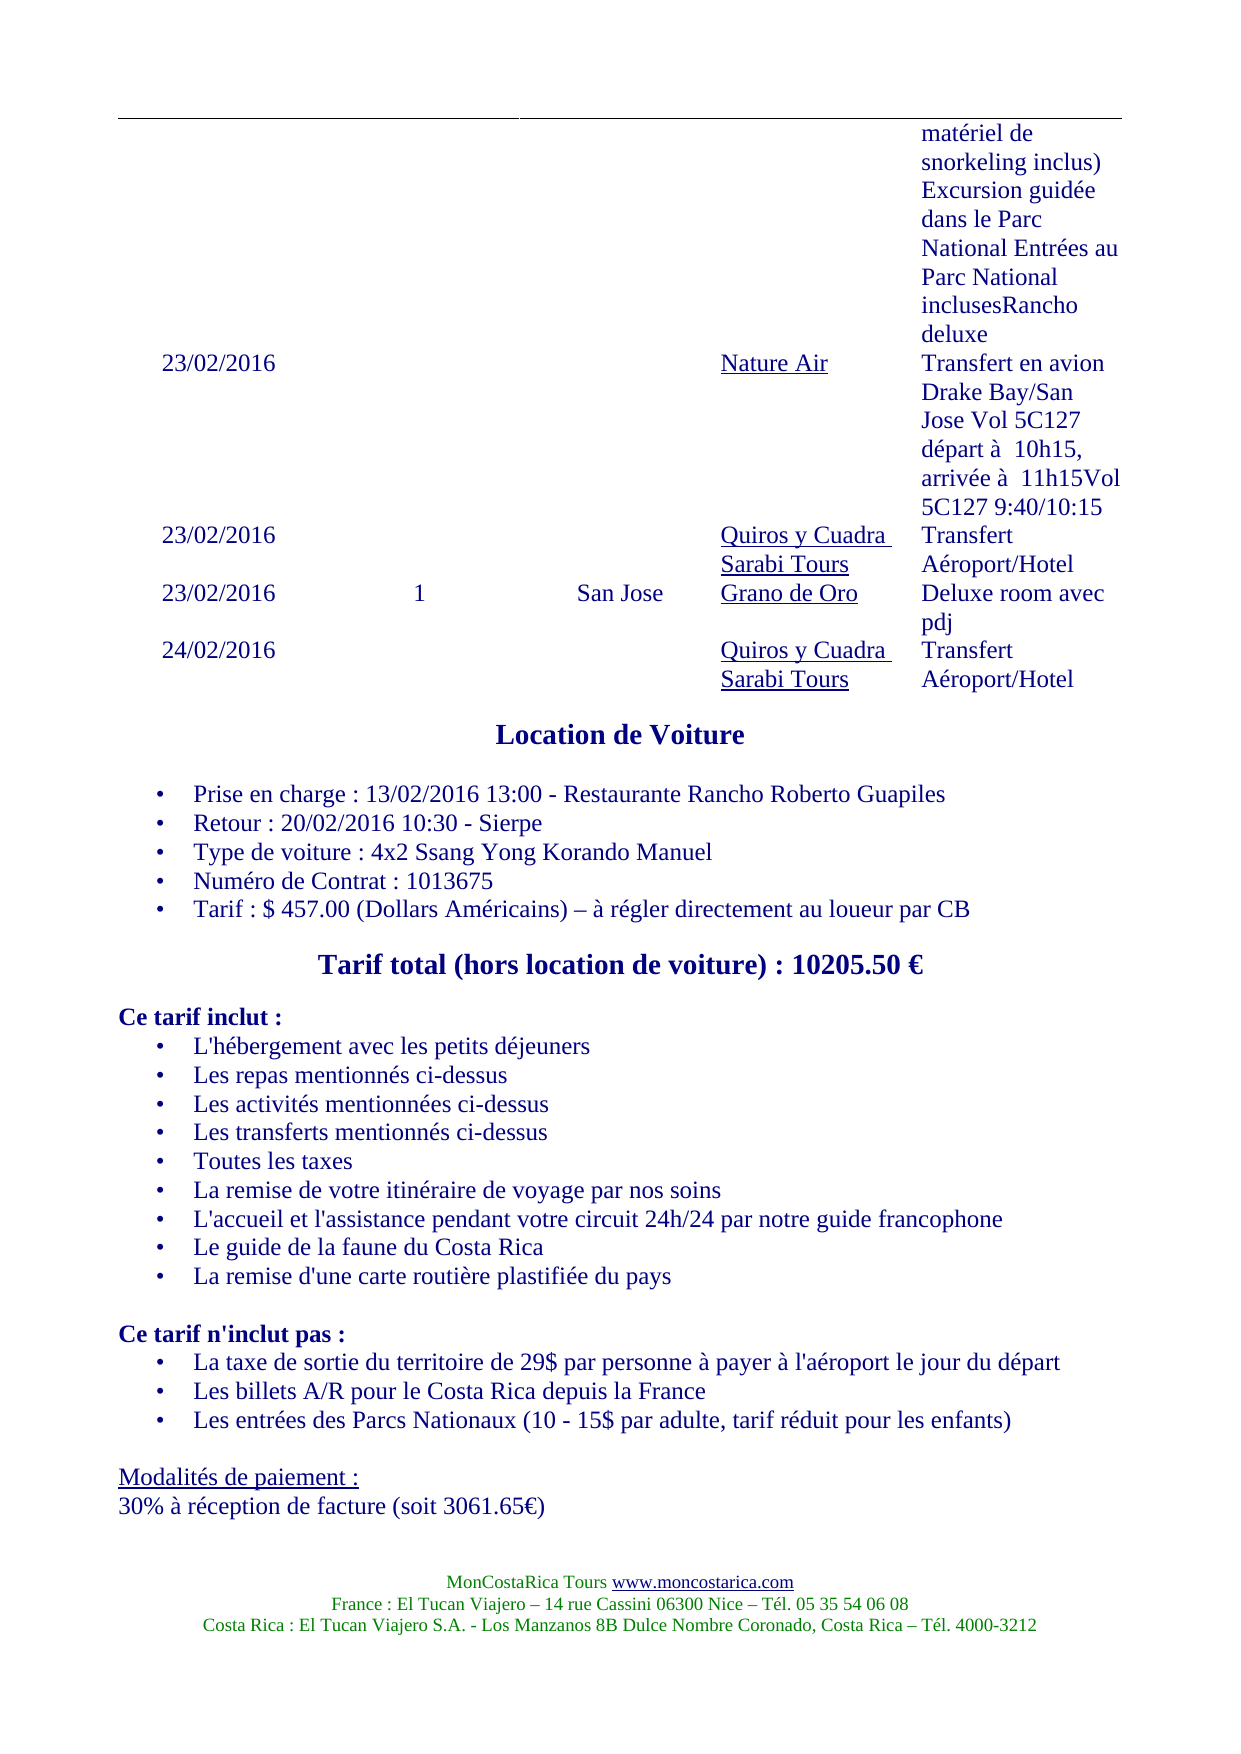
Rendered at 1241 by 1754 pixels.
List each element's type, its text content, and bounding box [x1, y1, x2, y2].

text Location de Voiture [118, 717, 1122, 751]
table_cell Quiros y Cuadra Sarabi Tours [720, 521, 921, 578]
list L'accueil et l'assistance pendant votre circuit 24h/24 par notre guide francophone [156, 1204, 1122, 1232]
list Prise en charge : 13/02/2016 13:00 - Restaurante Rancho Roberto Guapiles [156, 779, 1122, 808]
list Toutes les taxes [156, 1146, 1122, 1175]
text 30% à réception de facture (soit 3061.65€) [118, 1491, 1122, 1520]
list Les transferts mentionnés ci-dessus [156, 1117, 1122, 1146]
text Ce tarif n'inclut pas : [118, 1319, 1122, 1347]
table_cell [319, 348, 519, 521]
table_cell matériel de snorkeling inclus) Excursion guidée dans le Parc National Entrées au Parc National inclusesRancho deluxe [921, 119, 1122, 348]
table_cell [520, 119, 720, 348]
table_cell [520, 521, 720, 578]
table_cell [520, 348, 720, 521]
table_cell San Jose [520, 578, 720, 636]
table_cell Quiros y Cuadra Sarabi Tours [720, 636, 921, 693]
list Type de voiture : 4x2 Ssang Yong Korando Manuel [156, 837, 1122, 866]
list Numéro de Contrat : 1013675 [156, 866, 1122, 894]
list L'hébergement avec les petits déjeuners [156, 1031, 1122, 1060]
table_cell Transfert en avion Drake Bay/San Jose Vol 5C127 départ à 10h15, arrivée à 11h15Vol 5C127 9:40/10:15 [921, 348, 1122, 521]
table_cell [319, 636, 519, 693]
table_cell Transfert Aéroport/Hotel [921, 521, 1122, 578]
table_cell Nature Air [720, 348, 921, 521]
list Retour : 20/02/2016 10:30 - Sierpe [156, 808, 1122, 837]
table_cell Grano de Oro [720, 578, 921, 636]
list La remise de votre itinéraire de voyage par nos soins [156, 1175, 1122, 1204]
list La taxe de sortie du territoire de 29$ par personne à payer à l'aéroport le jour du départ [156, 1347, 1122, 1376]
table_cell [720, 119, 921, 348]
table_cell Deluxe room avec pdj [921, 578, 1122, 636]
table_cell 1 [319, 578, 519, 636]
list Les activités mentionnées ci-dessus [156, 1089, 1122, 1117]
table_cell 23/02/2016 [118, 578, 319, 636]
text Ce tarif inclut : [118, 1002, 1122, 1031]
text Modalités de paiement : [118, 1462, 1122, 1491]
list Les repas mentionnés ci-dessus [156, 1060, 1122, 1089]
list Le guide de la faune du Costa Rica [156, 1232, 1122, 1261]
list La remise d'une carte routière plastifiée du pays [156, 1261, 1122, 1290]
list Les billets A/R pour le Costa Rica depuis la France [156, 1376, 1122, 1405]
table_cell [520, 636, 720, 693]
table_cell [319, 521, 519, 578]
list Tarif : $ 457.00 (Dollars Américains) – à régler directement au loueur par CB [156, 894, 1122, 923]
table_cell 24/02/2016 [118, 636, 319, 693]
table_cell [118, 119, 319, 348]
list Les entrées des Parcs Nationaux (10 - 15$ par adulte, tarif réduit pour les enfants) [156, 1405, 1122, 1434]
text Tarif total (hors location de voiture) : 10205.50 € [118, 947, 1122, 981]
table_cell [319, 119, 519, 348]
table_cell Transfert Aéroport/Hotel [921, 636, 1122, 693]
table_cell 23/02/2016 [118, 521, 319, 578]
table_cell 23/02/2016 [118, 348, 319, 521]
